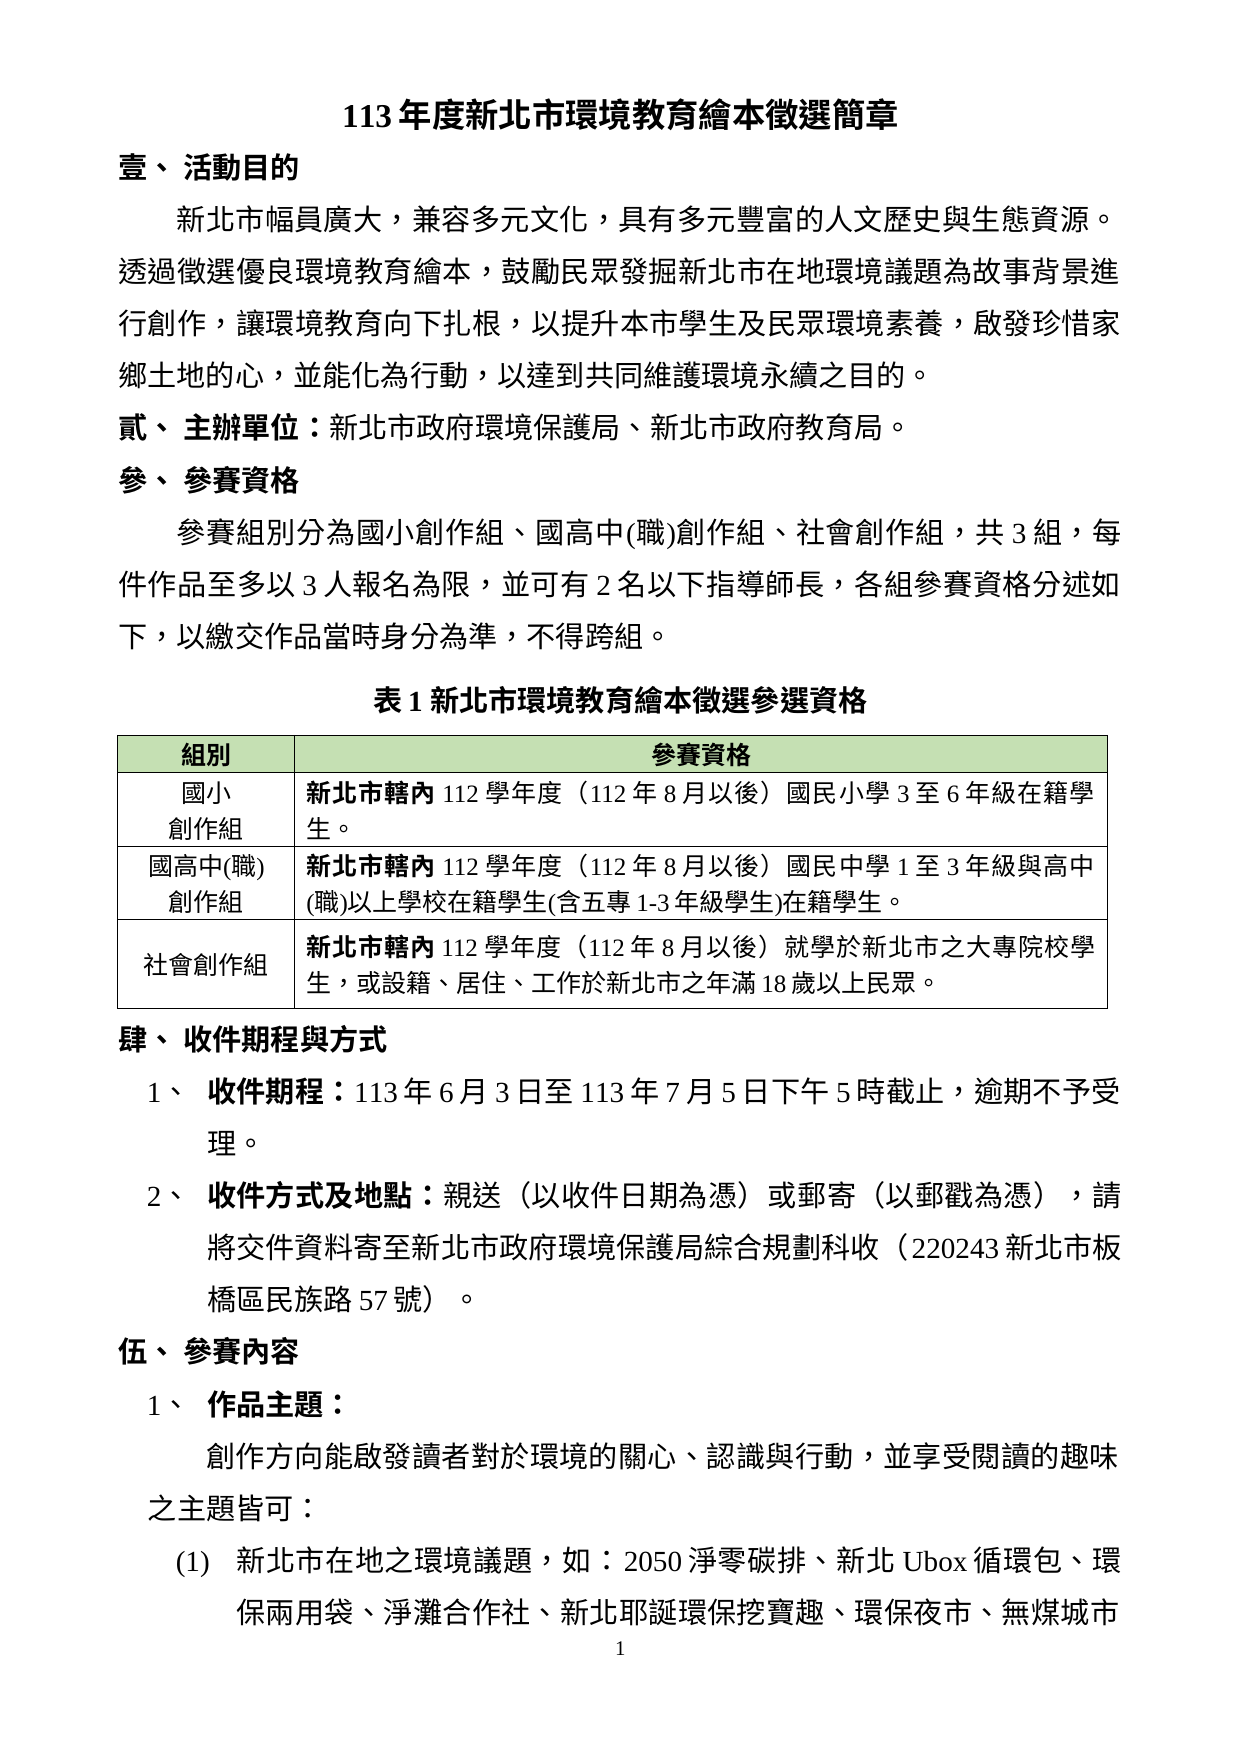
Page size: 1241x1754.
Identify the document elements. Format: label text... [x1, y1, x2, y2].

list 收件方式及地點：親送（以收件日期為憑）或郵寄（以郵戳為憑），請將交件資料寄至新北市政府環境保護局綜合規劃科收（220243新北市板橋區民族路57號）。 [147, 1165, 1122, 1321]
list 作品主題： [147, 1373, 1122, 1425]
table_cell 新北市轄內112學年度（112年8月以後）就學於新北市之大專院校學生，或設籍、居住、工作於新北市之年滿18歲以上民眾。 [295, 920, 1107, 1008]
table_cell 社會創作組 [118, 920, 294, 1008]
list 參賽資格 [118, 449, 1122, 501]
text 新北市幅員廣大，兼容多元文化，具有多元豐富的人文歷史與生態資源。透過徵選優良環境教育繪本，鼓勵民眾發掘新北市在地環境議題為故事背景進行創作，讓環境教育向下扎根，以提升本市學生及民眾環境素養，啟發珍惜家鄉土地的心，並能化為行動，以達到共同維護環境永續之目的。 [118, 189, 1122, 397]
text 參賽組別分為國小創作組、國高中(職)創作組、社會創作組，共3組，每件作品至多以3人報名為限，並可有2名以下指導師長，各組參賽資格分述如下，以繳交作品當時身分為準，不得跨組。 [118, 501, 1122, 658]
table_cell 國高中(職) 創作組 [118, 847, 294, 919]
table_header 參賽資格 [295, 736, 1107, 772]
table_header 組別 [118, 736, 294, 772]
table_cell 新北市轄內112學年度（112年8月以後）國民中學1至3年級與高中(職)以上學校在籍學生(含五專1-3年級學生)在籍學生。 [295, 847, 1107, 919]
list 新北市在地之環境議題，如：2050淨零碳排、新北Ubox循環包、環保兩用袋、淨灘合作社、新北耶誕環保挖寶趣、環保夜市、無煤城市、在地濕地的故事（如漳和濕地、浮洲人工濕地等），維護環境、新北市清潔隊員、環保志工、資源回收與廚餘再利用、文化保存、環境生態、水資源環境、海洋資源復育、生態與物種多樣性等。 [176, 1529, 1122, 1634]
text 113年度新北市環境教育繪本徵選簡章 [118, 89, 1122, 137]
list 主辦單位：新北市政府環境保護局、新北市政府教育局。 [118, 397, 1122, 449]
list 收件期程與方式 [118, 1009, 1122, 1061]
list 收件期程：113年6月3日至113年7月5日下午5時截止，逾期不予受理。 [147, 1061, 1122, 1165]
list 活動目的 [118, 137, 1122, 189]
table_cell 國小 創作組 [118, 773, 294, 846]
list 參賽內容 [118, 1321, 1122, 1373]
text 創作方向能啟發讀者對於環境的關心、認識與行動，並享受閱讀的趣味之主題皆可： [148, 1425, 1122, 1529]
table_cell 新北市轄內112學年度（112年8月以後）國民小學3至6年級在籍學生。 [295, 773, 1107, 846]
subtitle 表1 新北市環境教育繪本徵選參選資格 [118, 670, 1122, 722]
